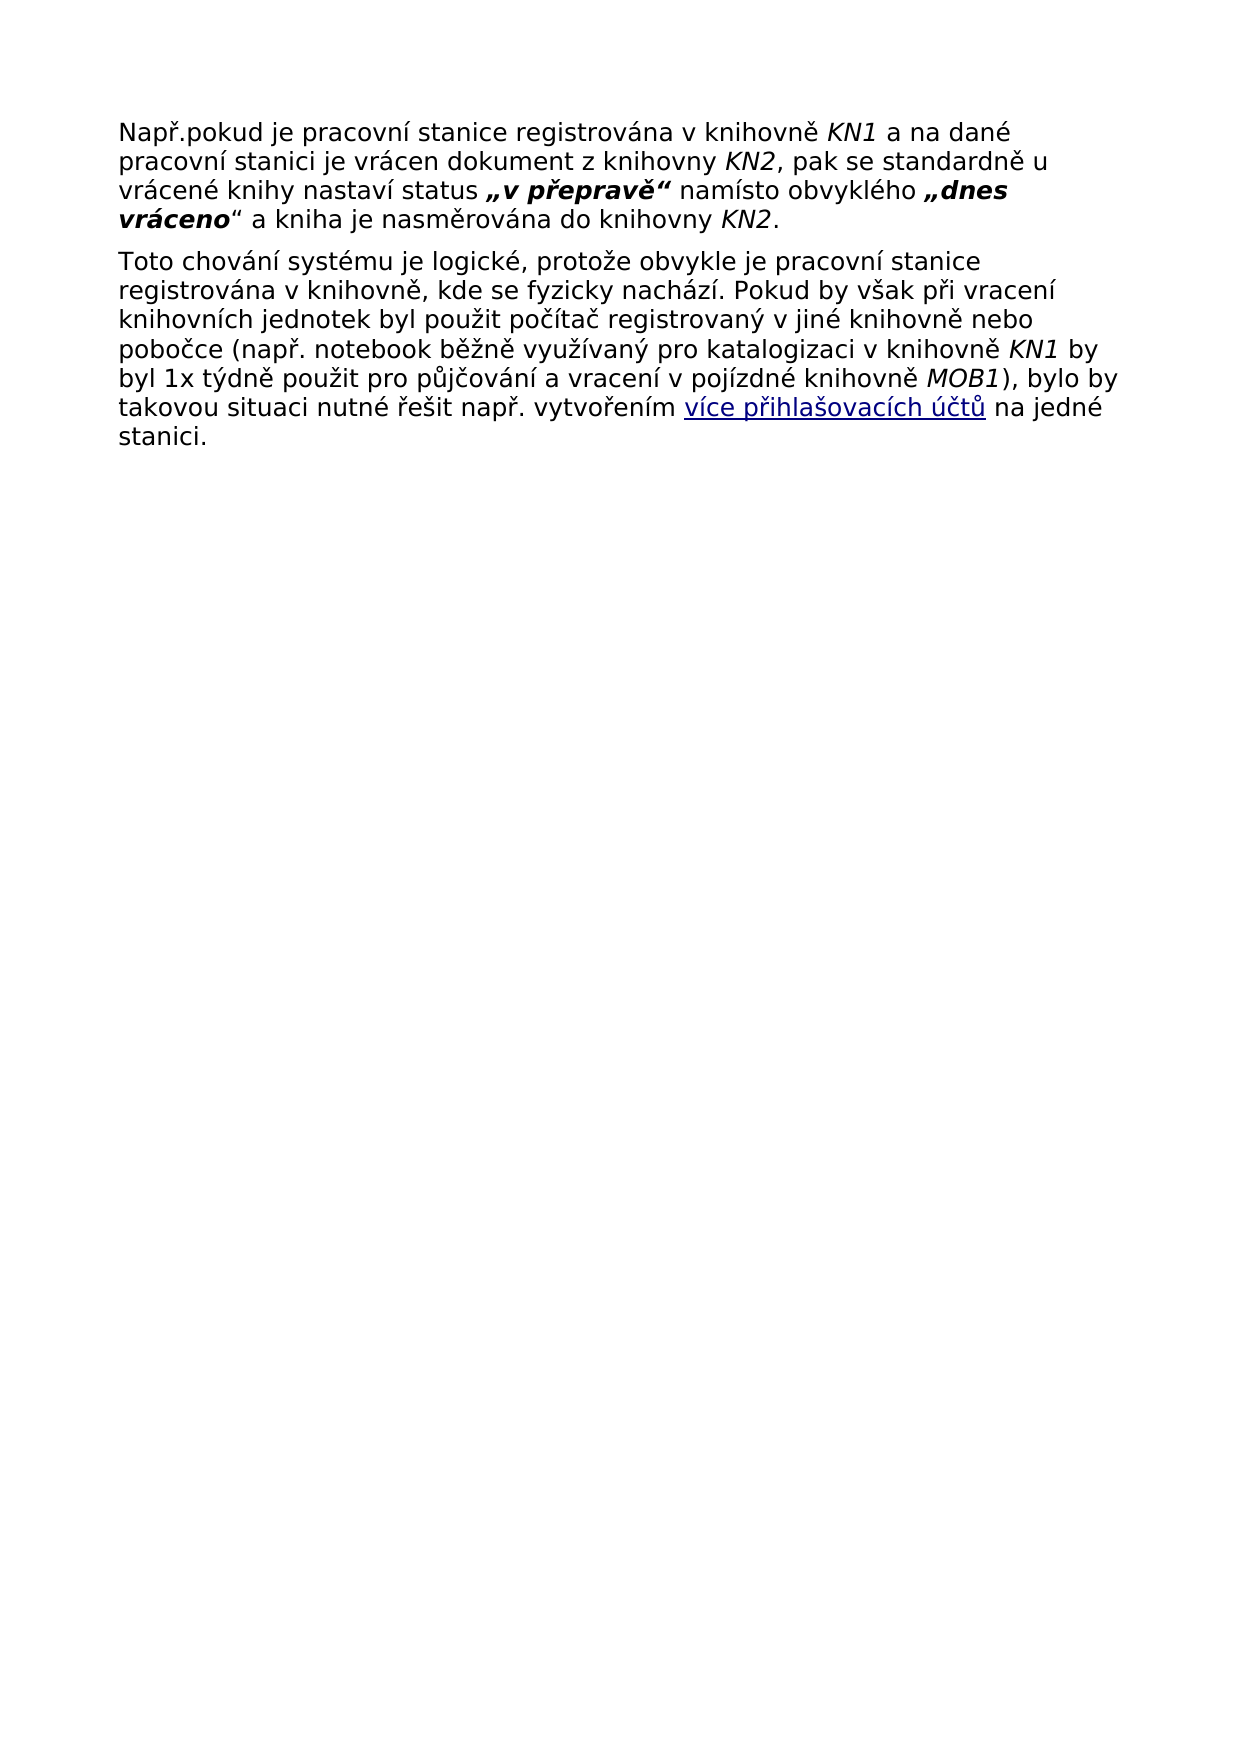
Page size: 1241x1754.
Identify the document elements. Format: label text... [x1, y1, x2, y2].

text Toto chování systému je logické, protože obvykle je pracovní stanice registrována v knihovně, kde se fyzicky nachází. Pokud by však při vracení knihovních jednotek byl použit počítač registrovaný v jiné knihovně nebo pobočce (např. notebook běžně využívaný pro katalogizaci v knihovně KN1 by byl 1x týdně použit pro půjčování a vracení v pojízdné knihovně MOB1), bylo by takovou situaci nutné řešit např. vytvořením více přihlašovacích účtů na jedné stanici. [118, 247, 1122, 451]
text Např.pokud je pracovní stanice registrována v knihovně KN1 a na dané pracovní stanici je vrácen dokument z knihovny KN2, pak se standardně u vrácené knihy nastaví status „v přepravě“ namísto obvyklého „dnes vráceno“ a kniha je nasměrována do knihovny KN2. [118, 118, 1122, 235]
